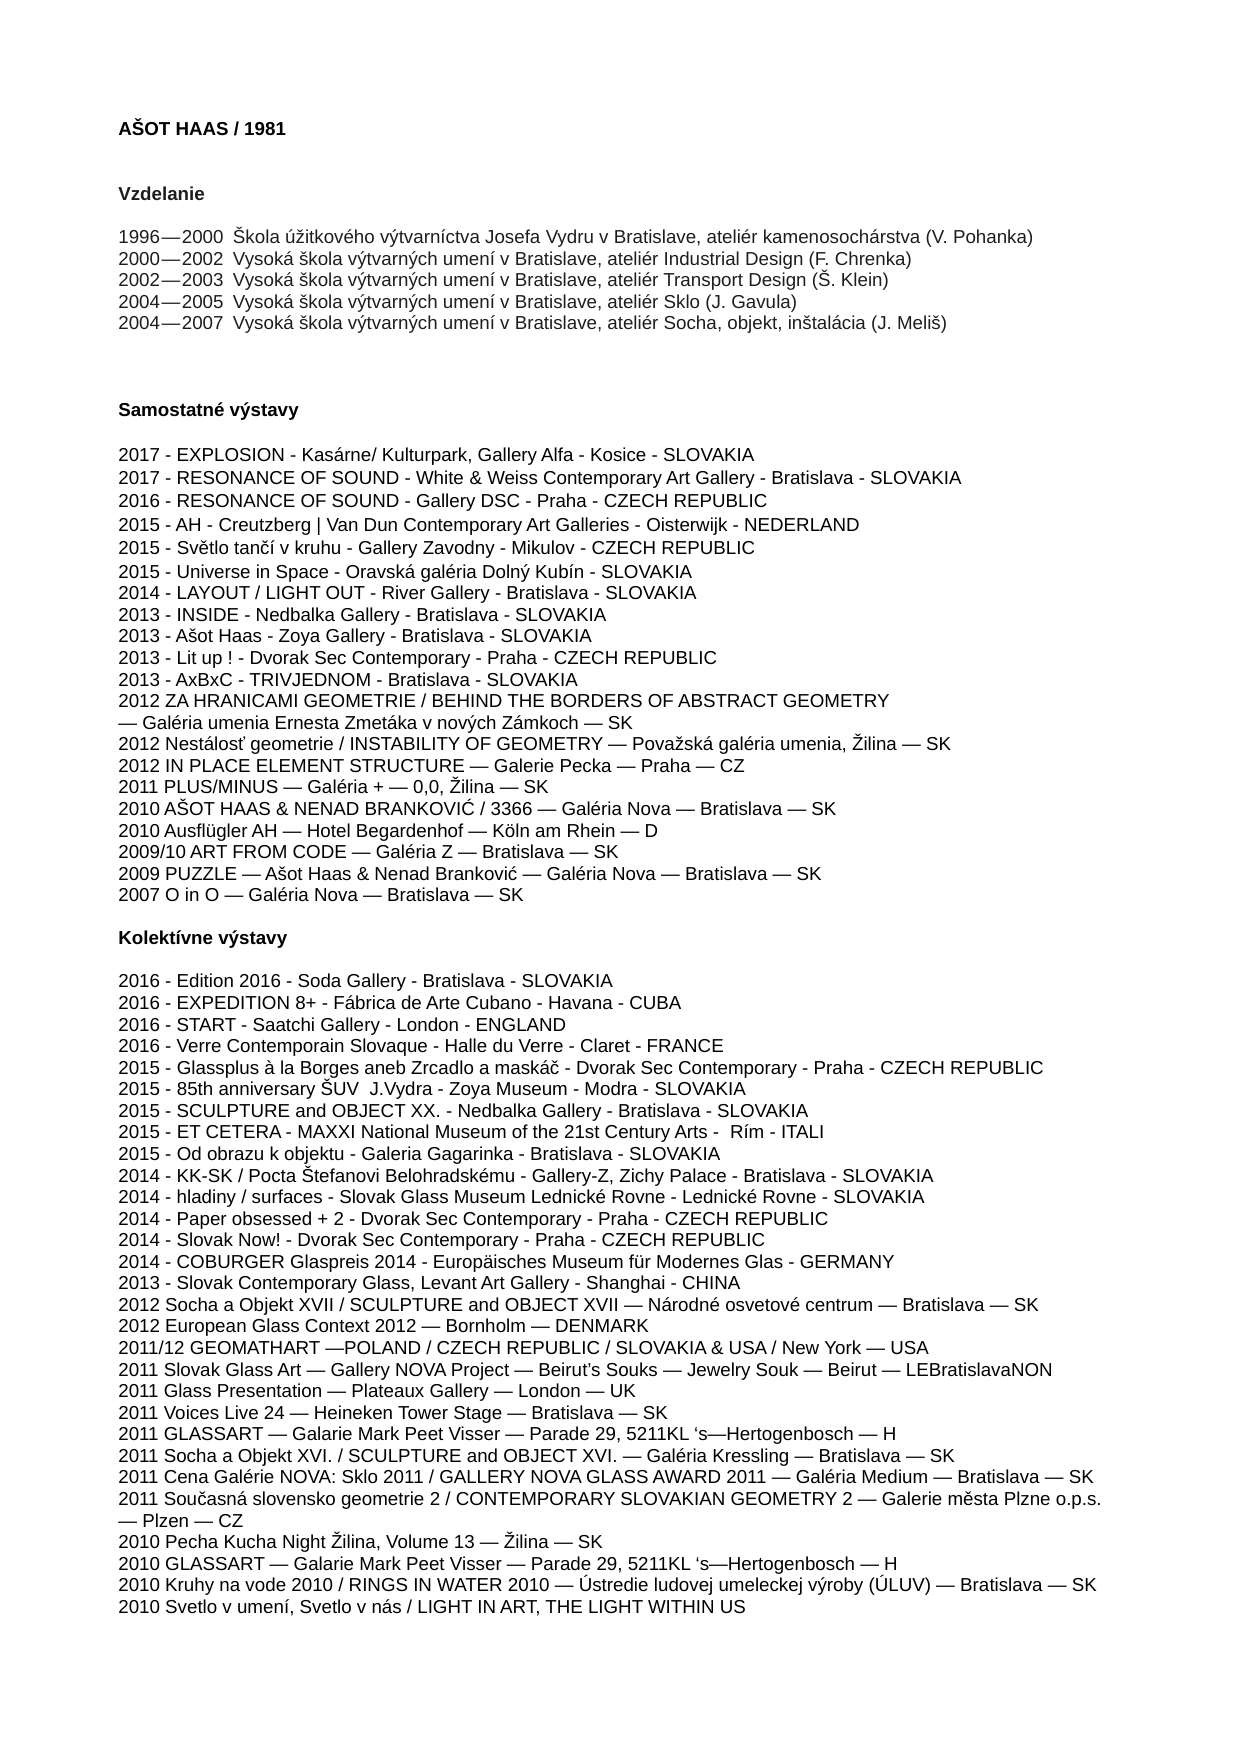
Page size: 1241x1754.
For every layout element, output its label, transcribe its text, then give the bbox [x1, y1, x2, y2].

text 1996 — 2000 Škola úžitkového výtvarníctva Josefa Vydru v Bratislave, ateliér kamenosochárstva (V. Pohanka) [118, 226, 1122, 247]
text 2013 - Lit up ! - Dvorak Sec Contemporary - Praha - CZECH REPUBLIC [118, 647, 1122, 668]
text 2014 - LAYOUT / LIGHT OUT - River Gallery - Bratislava - SLOVAKIA [118, 582, 1122, 604]
text Kolektívne výstavy [118, 927, 1122, 949]
text 2014 - Paper obsessed + 2 - Dvorak Sec Contemporary - Praha - CZECH REPUBLIC [118, 1207, 1122, 1229]
text 2014 - COBURGER Glaspreis 2014 - Europäisches Museum für Modernes Glas - GERMANY [118, 1251, 1122, 1272]
text 2011 PLUS/MINUS — Galéria + — 0,0, Žilina — SK [118, 776, 1122, 798]
text Samostatné výstavy [118, 398, 1122, 420]
text 2004 — 2007 Vysoká škola výtvarných umení v Bratislave, ateliér Socha, objekt, inštalácia (J. Meliš) [118, 312, 1122, 334]
text 2012 Socha a Objekt XVII / SCULPTURE and OBJECT XVII — Národné osvetové centrum — Bratislava — SK [118, 1294, 1122, 1315]
text 2011 Současná slovensko geometrie 2 / CONTEMPORARY SLOVAKIAN GEOMETRY 2 — Galerie města Plzne o.p.s. — Plzen — CZ [118, 1488, 1122, 1531]
text 2017 - EXPLOSION - Kasárne/ Kulturpark, Gallery Alfa - Kosice - SLOVAKIA 2017 - RESONANCE OF SOUND - White & Weiss Contemporary Art Gallery - Bratislava - SLOVAKIA 2016 - RESONANCE OF SOUND - Gallery DSC - Praha - CZECH REPUBLIC [118, 442, 1122, 512]
text 2016 - Edition 2016 - Soda Gallery - Bratislava - SLOVAKIA 2016 - EXPEDITION 8+ - Fábrica de Arte Cubano - Havana - CUBA 2016 - START - Saatchi Gallery - London - ENGLAND [118, 970, 1122, 1035]
text 2011 Glass Presentation — Plateaux Gallery — London — UK [118, 1380, 1122, 1402]
text 2011 GLASSART — Galarie Mark Peet Visser — Parade 29, 5211KL ‘s—Hertogenbosch — H [118, 1423, 1122, 1445]
text 2013 - AxBxC - TRIVJEDNOM - Bratislava - SLOVAKIA [118, 668, 1122, 690]
text 2013 - Ašot Haas - Zoya Gallery - Bratislava - SLOVAKIA [118, 625, 1122, 647]
text 2002 — 2003 Vysoká škola výtvarných umení v Bratislave, ateliér Transport Design (Š. Klein) [118, 269, 1122, 291]
text 2015 - AH - Creutzberg | Van Dun Contemporary Art Galleries - Oisterwijk - NEDERLAND 2015 - Světlo tančí v kruhu - Gallery Zavodny - Mikulov - CZECH REPUBLIC 2015 - Universe in Space - Oravská galéria Dolný Kubín - SLOVAKIA [118, 512, 1122, 582]
text 2011 Cena Galérie NOVA: Sklo 2011 / GALLERY NOVA GLASS AWARD 2011 — Galéria Medium — Bratislava — SK [118, 1466, 1122, 1488]
text 2009 PUZZLE — Ašot Haas & Nenad Branković — Galéria Nova — Bratislava — SK [118, 862, 1122, 884]
text AŠOT HAAS / 1981 [118, 118, 1122, 140]
text 2010 Ausflügler AH — Hotel Begardenhof — Köln am Rhein — D [118, 819, 1122, 841]
text 2000 — 2002 Vysoká škola výtvarných umení v Bratislave, ateliér Industrial Design (F. Chrenka) [118, 247, 1122, 269]
text 2010 Kruhy na vode 2010 / RINGS IN WATER 2010 — Ústredie ludovej umeleckej výroby (ÚLUV) — Bratislava — SK [118, 1574, 1122, 1596]
text 2011 Voices Live 24 — Heineken Tower Stage — Bratislava — SK [118, 1402, 1122, 1423]
text 2014 - Slovak Now! - Dvorak Sec Contemporary - Praha - CZECH REPUBLIC [118, 1229, 1122, 1251]
text Vzdelanie [118, 183, 1122, 204]
text 2010 Svetlo v umení, Svetlo v nás / LIGHT IN ART, THE LIGHT WITHIN US [118, 1596, 1122, 1617]
text 2011 Slovak Glass Art — Gallery NOVA Project — Beirut’s Souks — Jewelry Souk — Beirut — LEBratislavaNON [118, 1358, 1122, 1380]
text 2004 — 2005 Vysoká škola výtvarných umení v Bratislave, ateliér Sklo (J. Gavula) [118, 291, 1122, 312]
text 2013 - INSIDE - Nedbalka Gallery - Bratislava - SLOVAKIA [118, 604, 1122, 625]
text 2011/12 GEOMATHART —POLAND / CZECH REPUBLIC / SLOVAKIA & USA / New York — USA [118, 1337, 1122, 1358]
text 2012 Nestálosť geometrie / INSTABILITY OF GEOMETRY — Považská galéria umenia, Žilina — SK [118, 733, 1122, 755]
text 2007 O in O — Galéria Nova — Bratislava — SK [118, 884, 1122, 906]
text 2010 Pecha Kucha Night Žilina, Volume 13 — Žilina — SK [118, 1531, 1122, 1552]
text 2011 Socha a Objekt XVI. / SCULPTURE and OBJECT XVI. — Galéria Kressling — Bratislava — SK [118, 1445, 1122, 1466]
text 2015 - ET CETERA - MAXXI National Museum of the 21st Century Arts - Rím - ITALI 2015 - Od obrazu k objektu - Galeria Gagarinka - Bratislava - SLOVAKIA [118, 1121, 1122, 1164]
text 2009/10 ART FROM CODE — Galéria Z — Bratislava — SK [118, 841, 1122, 862]
text — Galéria umenia Ernesta Zmetáka v nových Zámkoch — SK [118, 712, 1122, 733]
text 2010 GLASSART — Galarie Mark Peet Visser — Parade 29, 5211KL ‘s—Hertogenbosch — H [118, 1552, 1122, 1574]
text 2016 - Verre Contemporain Slovaque - Halle du Verre - Claret - FRANCE 2015 - Glassplus à la Borges aneb Zrcadlo a maskáč - Dvorak Sec Contemporary - Praha - CZECH REPUBLIC 2015 - 85th anniversary ŠUV J.Vydra - Zoya Museum - Modra - SLOVAKIA 2015 - SCULPTURE and OBJECT XX. - Nedbalka Gallery - Bratislava - SLOVAKIA [118, 1035, 1122, 1121]
text 2012 ZA HRANICAMI GEOMETRIE / BEHIND THE BORDERS OF ABSTRACT GEOMETRY [118, 690, 1122, 712]
text 2012 IN PLACE ELEMENT STRUCTURE — Galerie Pecka — Praha — CZ [118, 755, 1122, 776]
text 2012 European Glass Context 2012 — Bornholm — DENMARK [118, 1315, 1122, 1337]
text 2014 - hladiny / surfaces - Slovak Glass Museum Lednické Rovne - Lednické Rovne - SLOVAKIA [118, 1186, 1122, 1207]
text 2010 AŠOT HAAS & NENAD BRANKOVIĆ / 3366 — Galéria Nova — Bratislava — SK [118, 798, 1122, 819]
text 2014 - KK-SK / Pocta Štefanovi Belohradskému - Gallery-Z, Zichy Palace - Bratislava - SLOVAKIA [118, 1164, 1122, 1186]
text 2013 - Slovak Contemporary Glass, Levant Art Gallery - Shanghai - CHINA [118, 1272, 1122, 1294]
